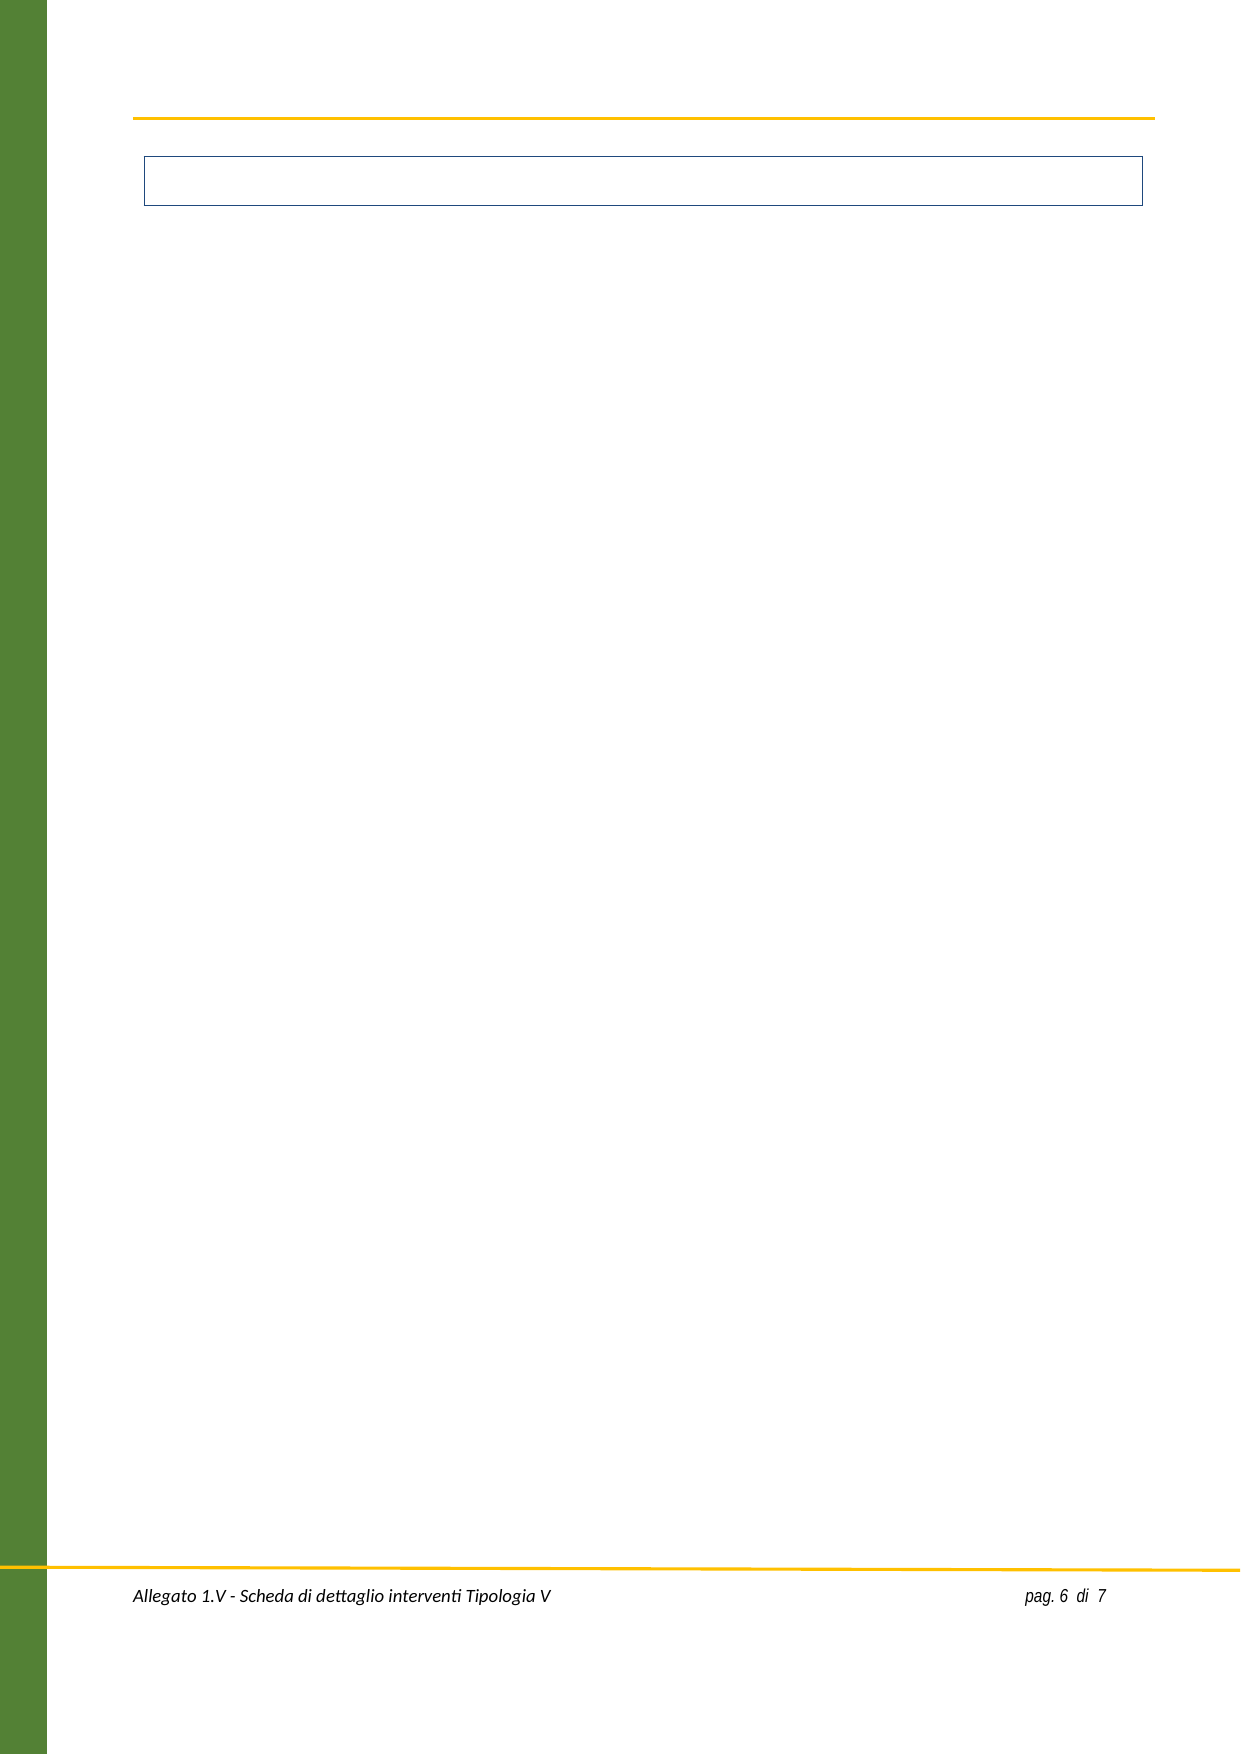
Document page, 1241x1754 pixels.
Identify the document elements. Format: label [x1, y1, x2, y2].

table_cell [145, 157, 1142, 205]
